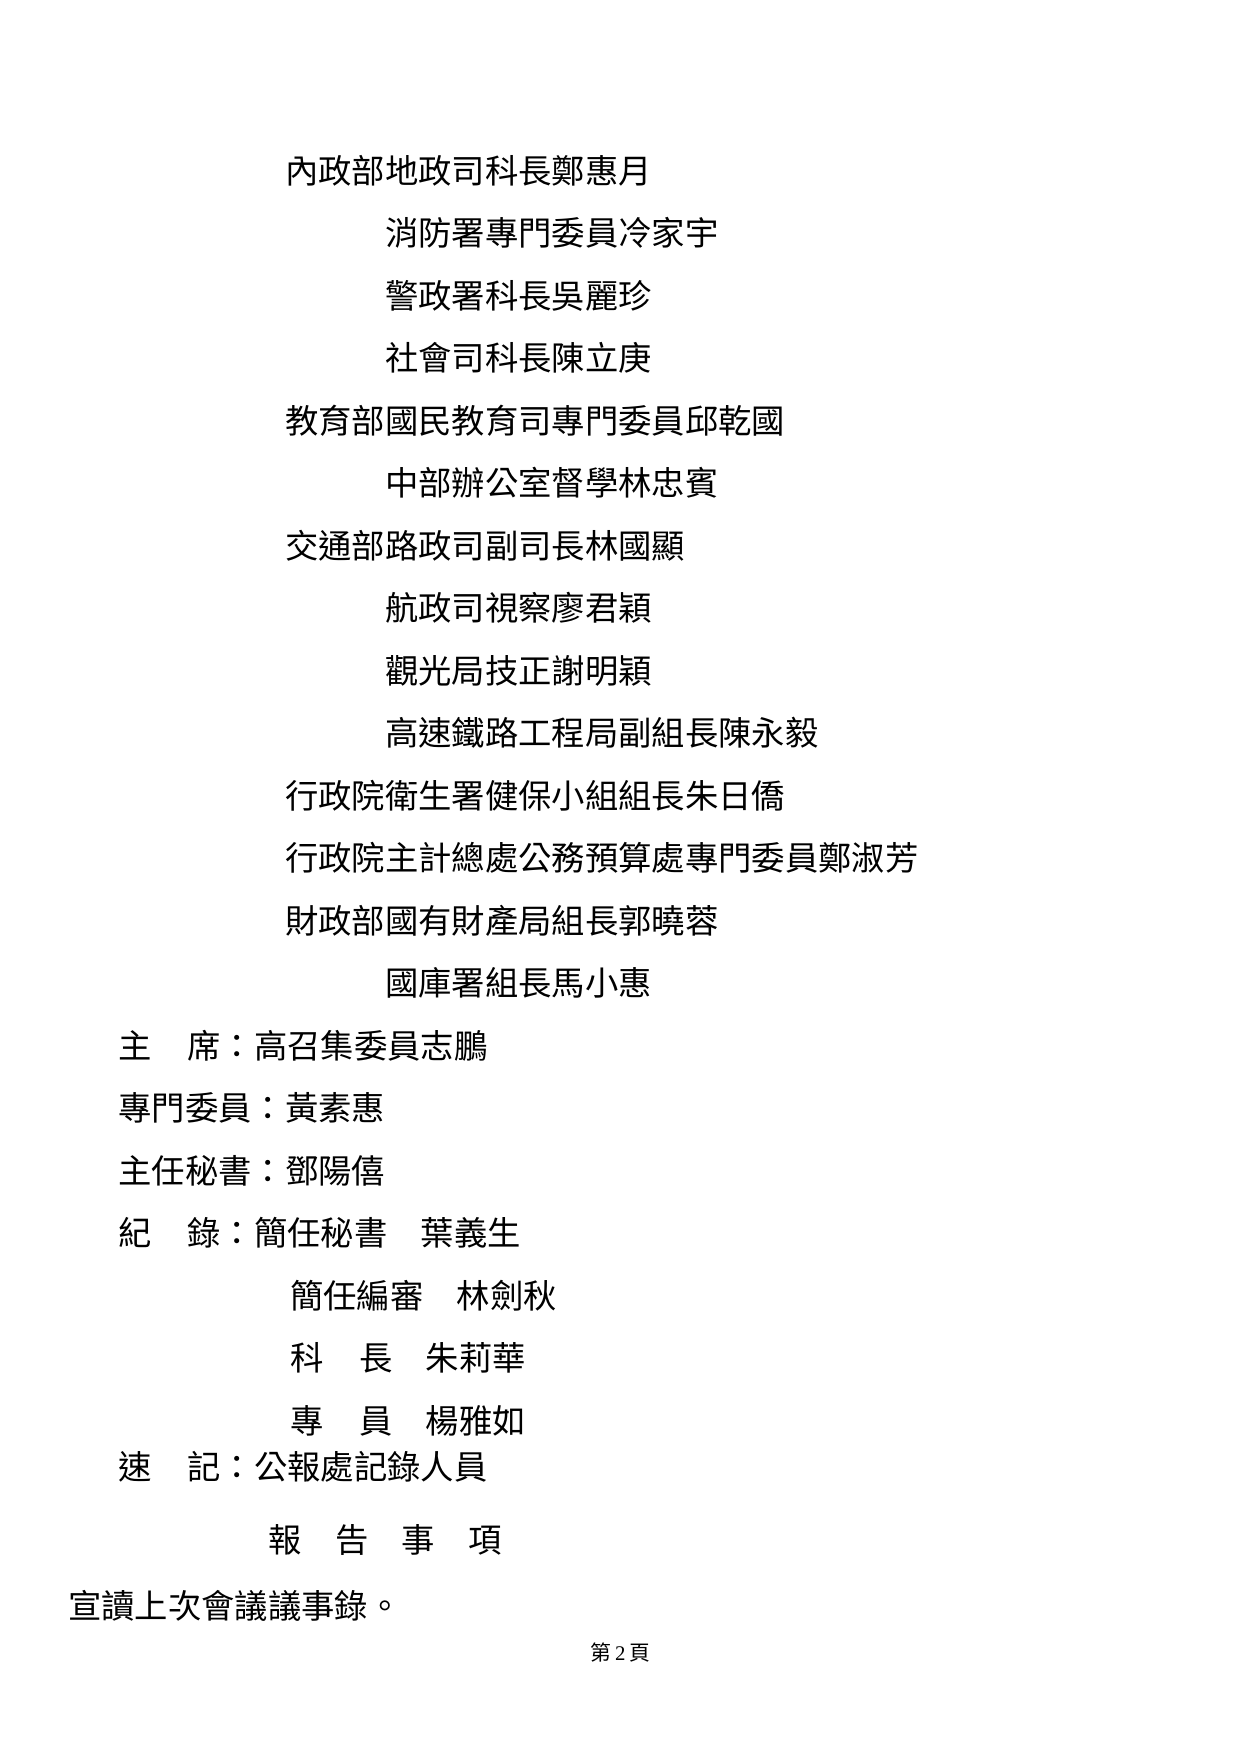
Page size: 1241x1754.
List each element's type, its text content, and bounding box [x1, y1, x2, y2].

text 中部辦公室督學林忠賓 [385, 439, 1121, 502]
text 交通部路政司副司長林國顯 [285, 502, 1121, 564]
text 觀光局技正謝明穎 [385, 627, 1121, 689]
text 宣讀上次會議議事錄。 [68, 1562, 1122, 1624]
text 高速鐵路工程局副組長陳永毅 [385, 689, 1121, 752]
text 報 告 事 項 [118, 1512, 1122, 1562]
text 行政院衛生署健保小組組長朱日僑 [285, 752, 1121, 814]
text 國庫署組長馬小惠 [385, 939, 1121, 1002]
text 主席：高召集委員志鵬 [118, 1002, 1122, 1064]
text 行政院主計總處公務預算處專門委員鄭淑芳 [285, 814, 1121, 877]
text 主任秘書：鄧陽僖 [118, 1127, 1122, 1189]
text 簡任編審 林劍秋 [290, 1252, 1122, 1314]
text 專員 楊雅如 [290, 1377, 1122, 1439]
text 消防署專門委員冷家宇 [385, 189, 1121, 252]
text 紀錄：簡任秘書 葉義生 [118, 1189, 1122, 1252]
text 速記：公報處記錄人員 [118, 1439, 1122, 1489]
text 財政部國有財產局組長郭曉蓉 [285, 877, 1121, 939]
text 航政司視察廖君穎 [385, 564, 1121, 627]
text 教育部國民教育司專門委員邱乾國 [285, 377, 1121, 439]
text 警政署科長吳麗珍 [385, 252, 1121, 314]
text 社會司科長陳立庚 [385, 314, 1121, 377]
text 內政部地政司科長鄭惠月 [285, 127, 1121, 189]
text 科長 朱莉華 [290, 1314, 1122, 1377]
text 專門委員：黃素惠 [118, 1064, 1122, 1127]
